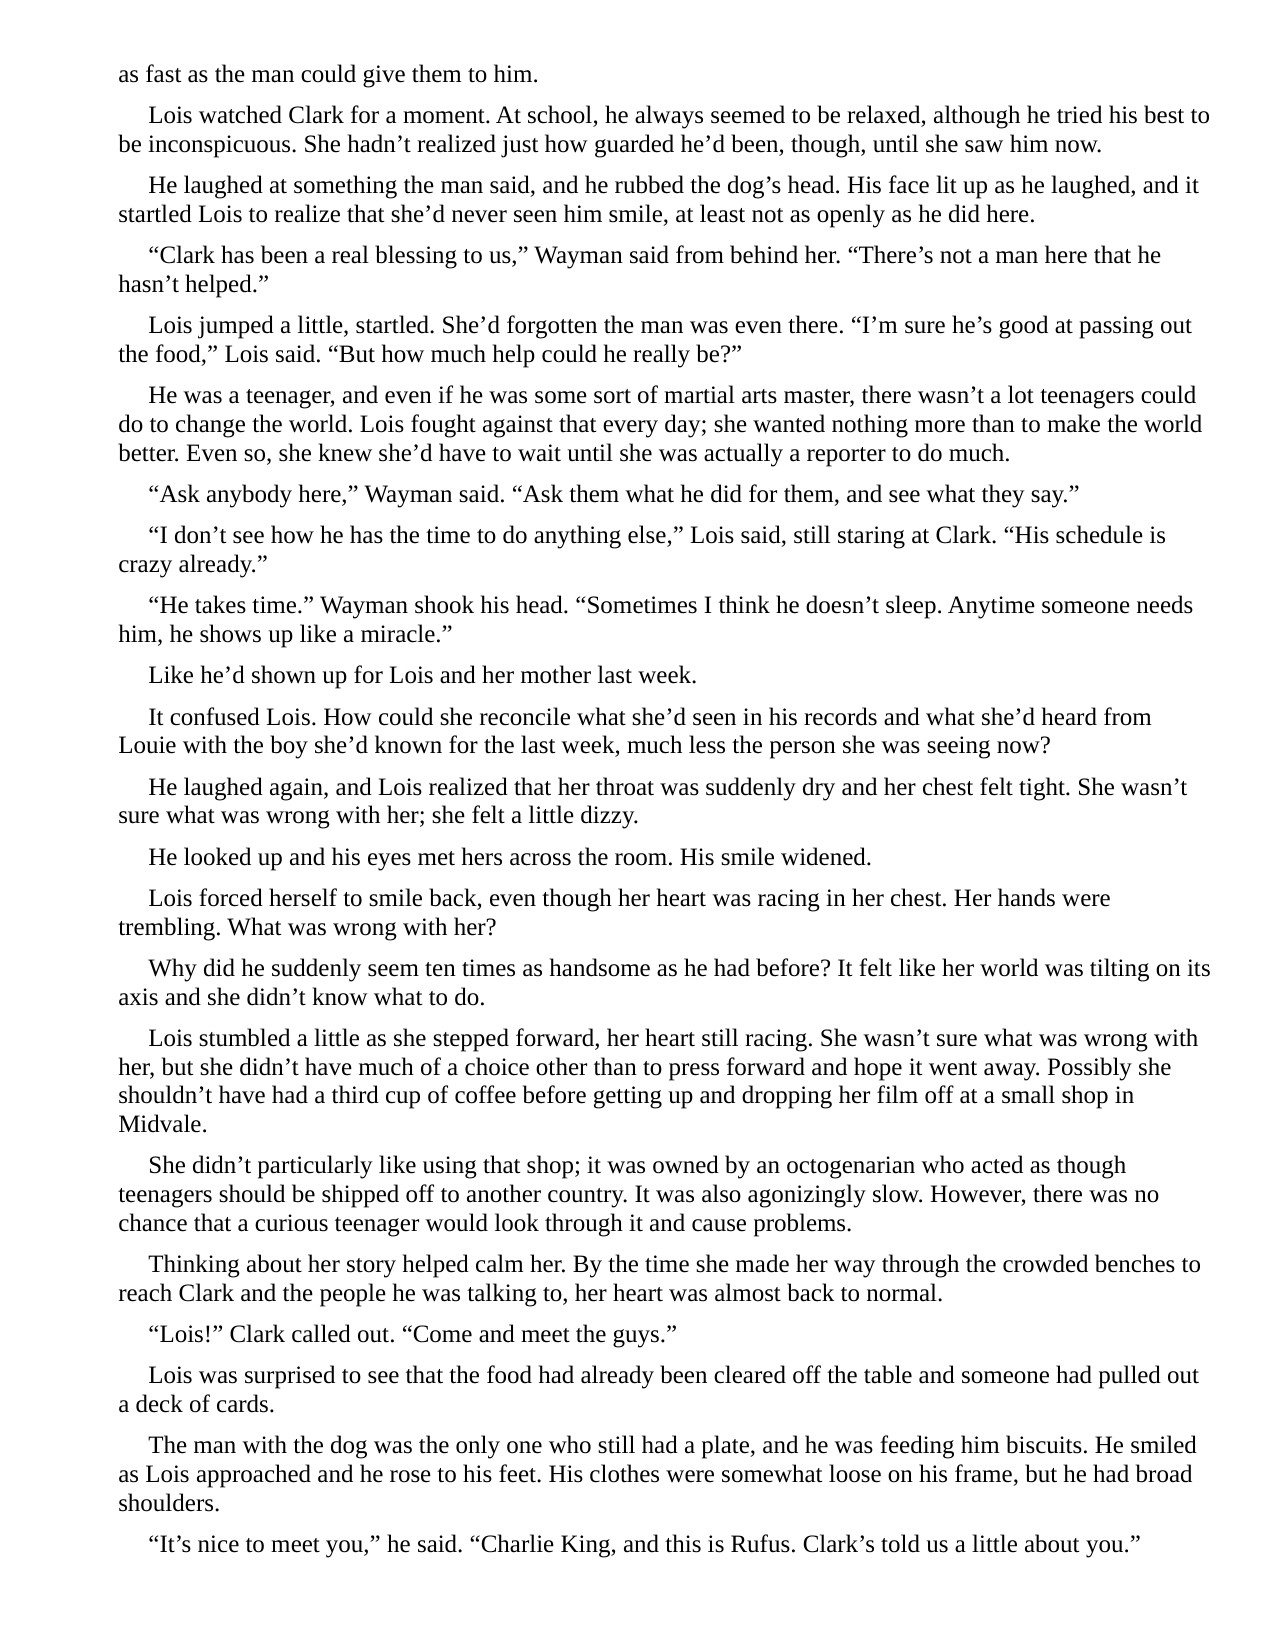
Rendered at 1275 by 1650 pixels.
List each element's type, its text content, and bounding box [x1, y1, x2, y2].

text She didn’t particularly like using that shop; it was owned by an octogenarian who acted as though teenagers should be shipped off to another country. It was also agonizingly slow. However, there was no chance that a curious teenager would look through it and cause problems. [118, 1150, 1216, 1237]
text Lois stumbled a little as she stepped forward, her heart still racing. She wasn’t sure what was wrong with her, but she didn’t have much of a choice other than to press forward and hope it went away. Possibly she shouldn’t have had a third cup of coffee before getting up and dropping her film off at a small shop in Midvale. [118, 1023, 1216, 1138]
text Thinking about her story helped calm her. By the time she made her way through the crowded benches to reach Clark and the people he was talking to, her heart was almost back to normal. [118, 1249, 1216, 1307]
text Why did he suddenly seem ten times as handsome as he had before? It felt like her world was tilting on its axis and she didn’t know what to do. [118, 953, 1216, 1010]
text It confused Lois. How could she reconcile what she’d seen in his records and what she’d heard from Louie with the boy she’d known for the last week, much less the person she was seeing now? [118, 702, 1216, 759]
text He looked up and his eyes met hers across the room. His smile widened. [118, 842, 1216, 870]
text Like he’d shown up for Lois and her mother last week. [118, 660, 1216, 689]
text “It’s nice to meet you,” he said. “Charlie King, and this is Rufus. Clark’s told us a little about you.” [118, 1529, 1216, 1558]
text Lois was surprised to see that the food had already been cleared off the table and someone had pulled out a deck of cards. [118, 1360, 1216, 1418]
text “Ask anybody here,” Wayman said. “Ask them what he did for them, and see what they say.” [118, 479, 1216, 508]
text “He takes time.” Wayman shook his head. “Sometimes I think he doesn’t sleep. Anytime someone needs him, he shows up like a miracle.” [118, 590, 1216, 648]
text The man with the dog was the only one who still had a plate, and he was feeding him biscuits. He smiled as Lois approached and he rose to his feet. His clothes were somewhat loose on his frame, but he had broad shoulders. [118, 1430, 1216, 1517]
text He laughed at something the man said, and he rubbed the dog’s head. His face lit up as he laughed, and it startled Lois to realize that she’d never seen him smile, at least not as openly as he did here. [118, 170, 1216, 228]
text Lois forced herself to smile back, even though her heart was racing in her chest. Her hands were trembling. What was wrong with her? [118, 883, 1216, 940]
text as fast as the man could give them to him. [118, 59, 1216, 88]
text “Clark has been a real blessing to us,” Wayman said from behind her. “There’s not a man here that he hasn’t helped.” [118, 240, 1216, 298]
text He laughed again, and Lois realized that her throat was suddenly dry and her chest felt tight. She wasn’t sure what was wrong with her; she felt a little dizzy. [118, 772, 1216, 829]
text “I don’t see how he has the time to do anything else,” Lois said, still staring at Clark. “His schedule is crazy already.” [118, 520, 1216, 578]
text “Lois!” Clark called out. “Come and meet the guys.” [118, 1319, 1216, 1348]
text Lois jumped a little, startled. She’d forgotten the man was even there. “I’m sure he’s good at passing out the food,” Lois said. “But how much help could he really be?” [118, 310, 1216, 368]
text Lois watched Clark for a moment. At school, he always seemed to be relaxed, although he tried his best to be inconspicuous. She hadn’t realized just how guarded he’d been, though, until she saw him now. [118, 100, 1216, 158]
text He was a teenager, and even if he was some sort of martial arts master, there wasn’t a lot teenagers could do to change the world. Lois fought against that every day; she wanted nothing more than to make the world better. Even so, she knew she’d have to wait until she was actually a reporter to do much. [118, 380, 1216, 467]
